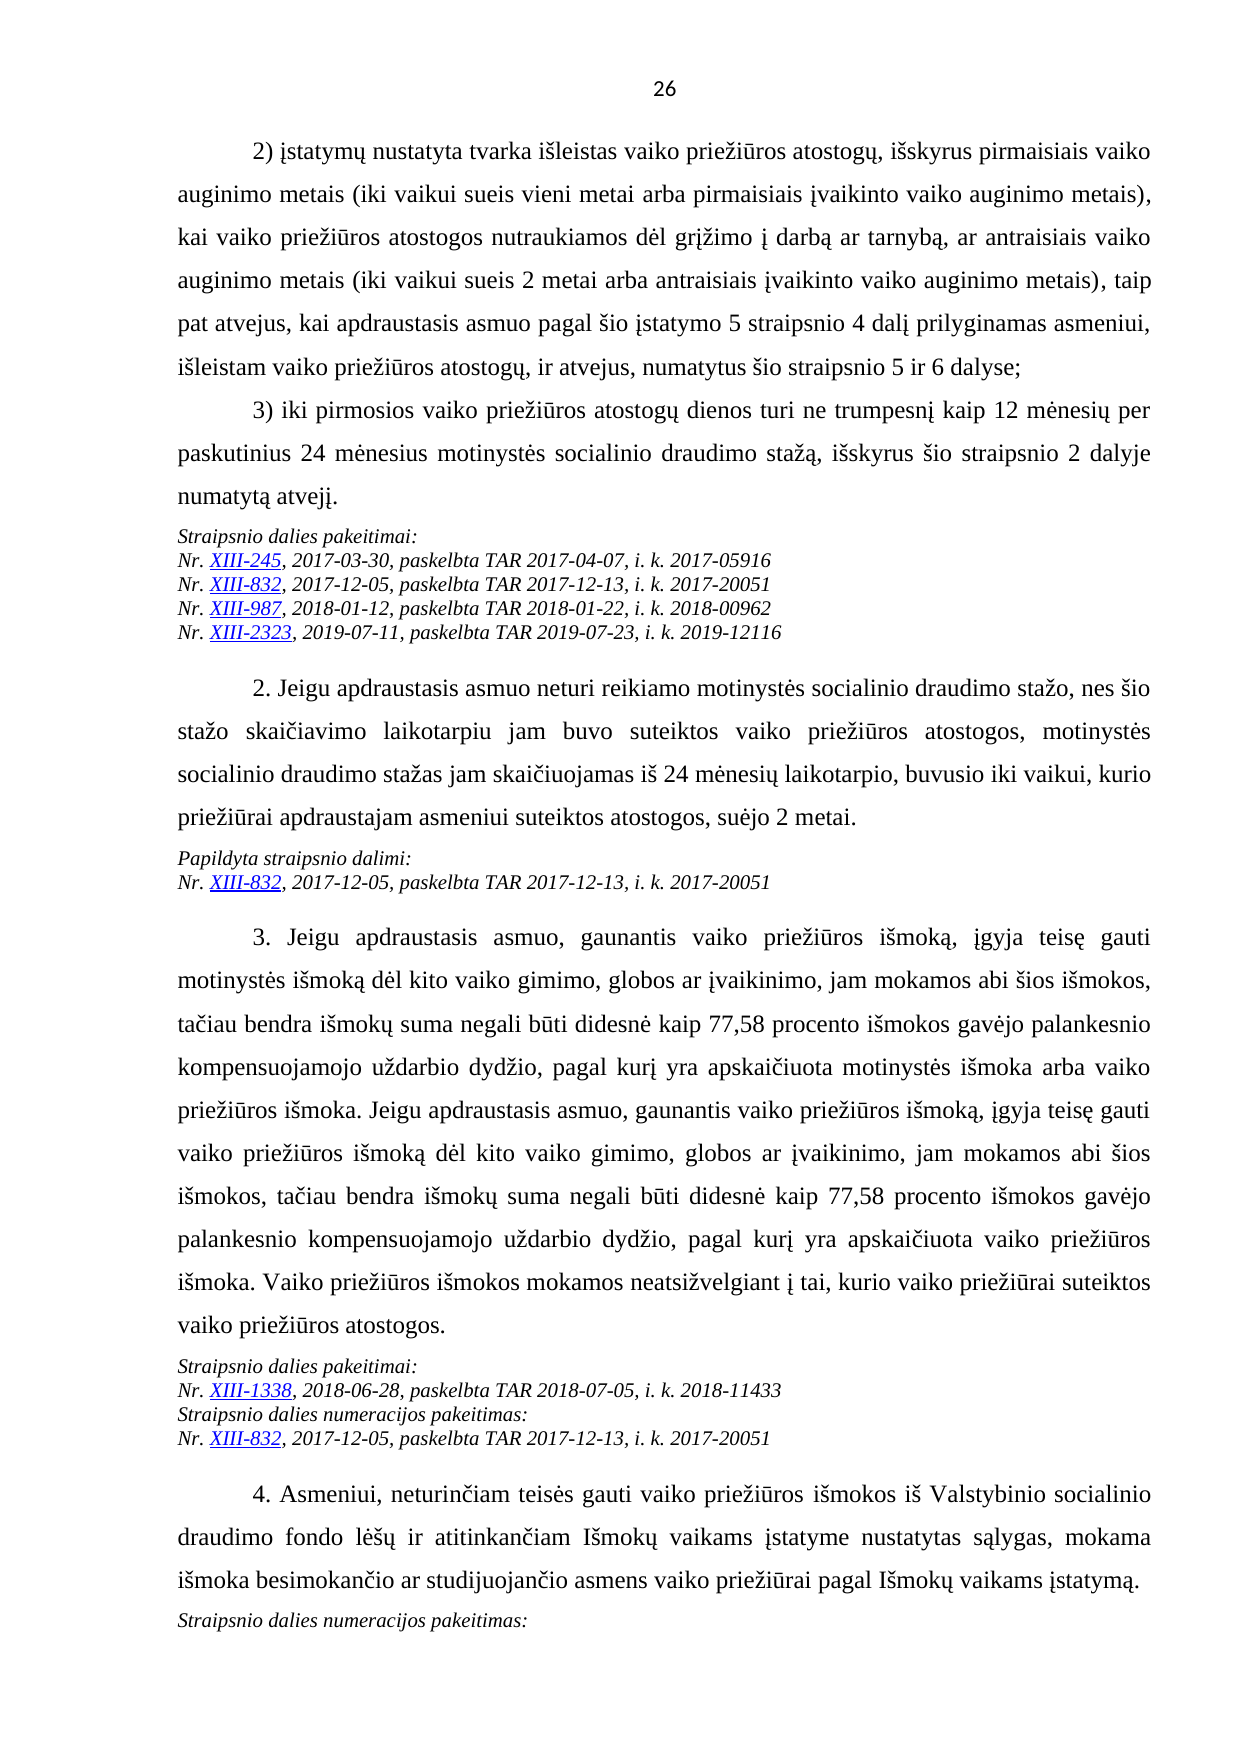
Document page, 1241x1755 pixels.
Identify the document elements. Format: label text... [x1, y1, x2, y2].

text 4. Asmeniui, neturinčiam teisės gauti vaiko priežiūros išmokos iš Valstybinio socialinio draudimo fondo lėšų ir atitinkančiam Išmokų vaikams įstatyme nustatytas sąlygas, mokama išmoka besimokančio ar studijuojančio asmens vaiko priežiūrai pagal Išmokų vaikams įstatymą. [177, 1479, 1152, 1594]
text Nr. XIII-2323, 2019-07-11, paskelbta TAR 2019-07-23, i. k. 2019-12116 [177, 620, 1152, 644]
text Nr. XIII-245, 2017-03-30, paskelbta TAR 2017-04-07, i. k. 2017-05916 [177, 548, 1152, 572]
text Nr. XIII-832, 2017-12-05, paskelbta TAR 2017-12-13, i. k. 2017-20051 [177, 870, 1152, 894]
text 3. Jeigu apdraustasis asmuo, gaunantis vaiko priežiūros išmoką, įgyja teisę gauti motinystės išmoką dėl kito vaiko gimimo, globos ar įvaikinimo, jam mokamos abi šios išmokos, tačiau bendra išmokų suma negali būti didesnė kaip 77,58 procento išmokos gavėjo palankesnio kompensuojamojo uždarbio dydžio, pagal kurį yra apskaičiuota motinystės išmoka arba vaiko priežiūros išmoka. Jeigu apdraustasis asmuo, gaunantis vaiko priežiūros išmoką, įgyja teisę gauti vaiko priežiūros išmoką dėl kito vaiko gimimo, globos ar įvaikinimo, jam mokamos abi šios išmokos, tačiau bendra išmokų suma negali būti didesnė kaip 77,58 procento išmokos gavėjo palankesnio kompensuojamojo uždarbio dydžio, pagal kurį yra apskaičiuota vaiko priežiūros išmoka. Vaiko priežiūros išmokos mokamos neatsižvelgiant į tai, kurio vaiko priežiūrai suteiktos vaiko priežiūros atostogos. [177, 922, 1152, 1339]
text 3) iki pirmosios vaiko priežiūros atostogų dienos turi ne trumpesnį kaip 12 mėnesių per paskutinius 24 mėnesius motinystės socialinio draudimo stažą, išskyrus šio straipsnio 2 dalyje numatytą atvejį. [177, 395, 1152, 510]
text Nr. XIII-832, 2017-12-05, paskelbta TAR 2017-12-13, i. k. 2017-20051 [177, 572, 1152, 596]
text Straipsnio dalies pakeitimai: [177, 524, 1152, 548]
text 2. Jeigu apdraustasis asmuo neturi reikiamo motinystės socialinio draudimo stažo, nes šio stažo skaičiavimo laikotarpiu jam buvo suteiktos vaiko priežiūros atostogos, motinystės socialinio draudimo stažas jam skaičiuojamas iš 24 mėnesių laikotarpio, buvusio iki vaikui, kurio priežiūrai apdraustajam asmeniui suteiktos atostogos, suėjo 2 metai. [177, 673, 1152, 831]
text Papildyta straipsnio dalimi: [177, 846, 1152, 870]
text 2) įstatymų nustatyta tvarka išleistas vaiko priežiūros atostogų, išskyrus pirmaisiais vaiko auginimo metais (iki vaikui sueis vieni metai arba pirmaisiais įvaikinto vaiko auginimo metais), kai vaiko priežiūros atostogos nutraukiamos dėl grįžimo į darbą ar tarnybą, ar antraisiais vaiko auginimo metais (iki vaikui sueis 2 metai arba antraisiais įvaikinto vaiko auginimo metais), taip pat atvejus, kai apdraustasis asmuo pagal šio įstatymo 5 straipsnio 4 dalį prilyginamas asmeniui, išleistam vaiko priežiūros atostogų, ir atvejus, numatytus šio straipsnio 5 ir 6 dalyse; [177, 136, 1152, 380]
text Nr. XIII-1338, 2018-06-28, paskelbta TAR 2018-07-05, i. k. 2018-11433 [177, 1378, 1152, 1402]
text Nr. XIII-987, 2018-01-12, paskelbta TAR 2018-01-22, i. k. 2018-00962 [177, 596, 1152, 620]
text Straipsnio dalies numeracijos pakeitimas: [177, 1608, 1152, 1632]
text Straipsnio dalies numeracijos pakeitimas: [177, 1402, 1152, 1426]
text Nr. XIII-832, 2017-12-05, paskelbta TAR 2017-12-13, i. k. 2017-20051 [177, 1426, 1152, 1450]
text Straipsnio dalies pakeitimai: [177, 1354, 1152, 1378]
